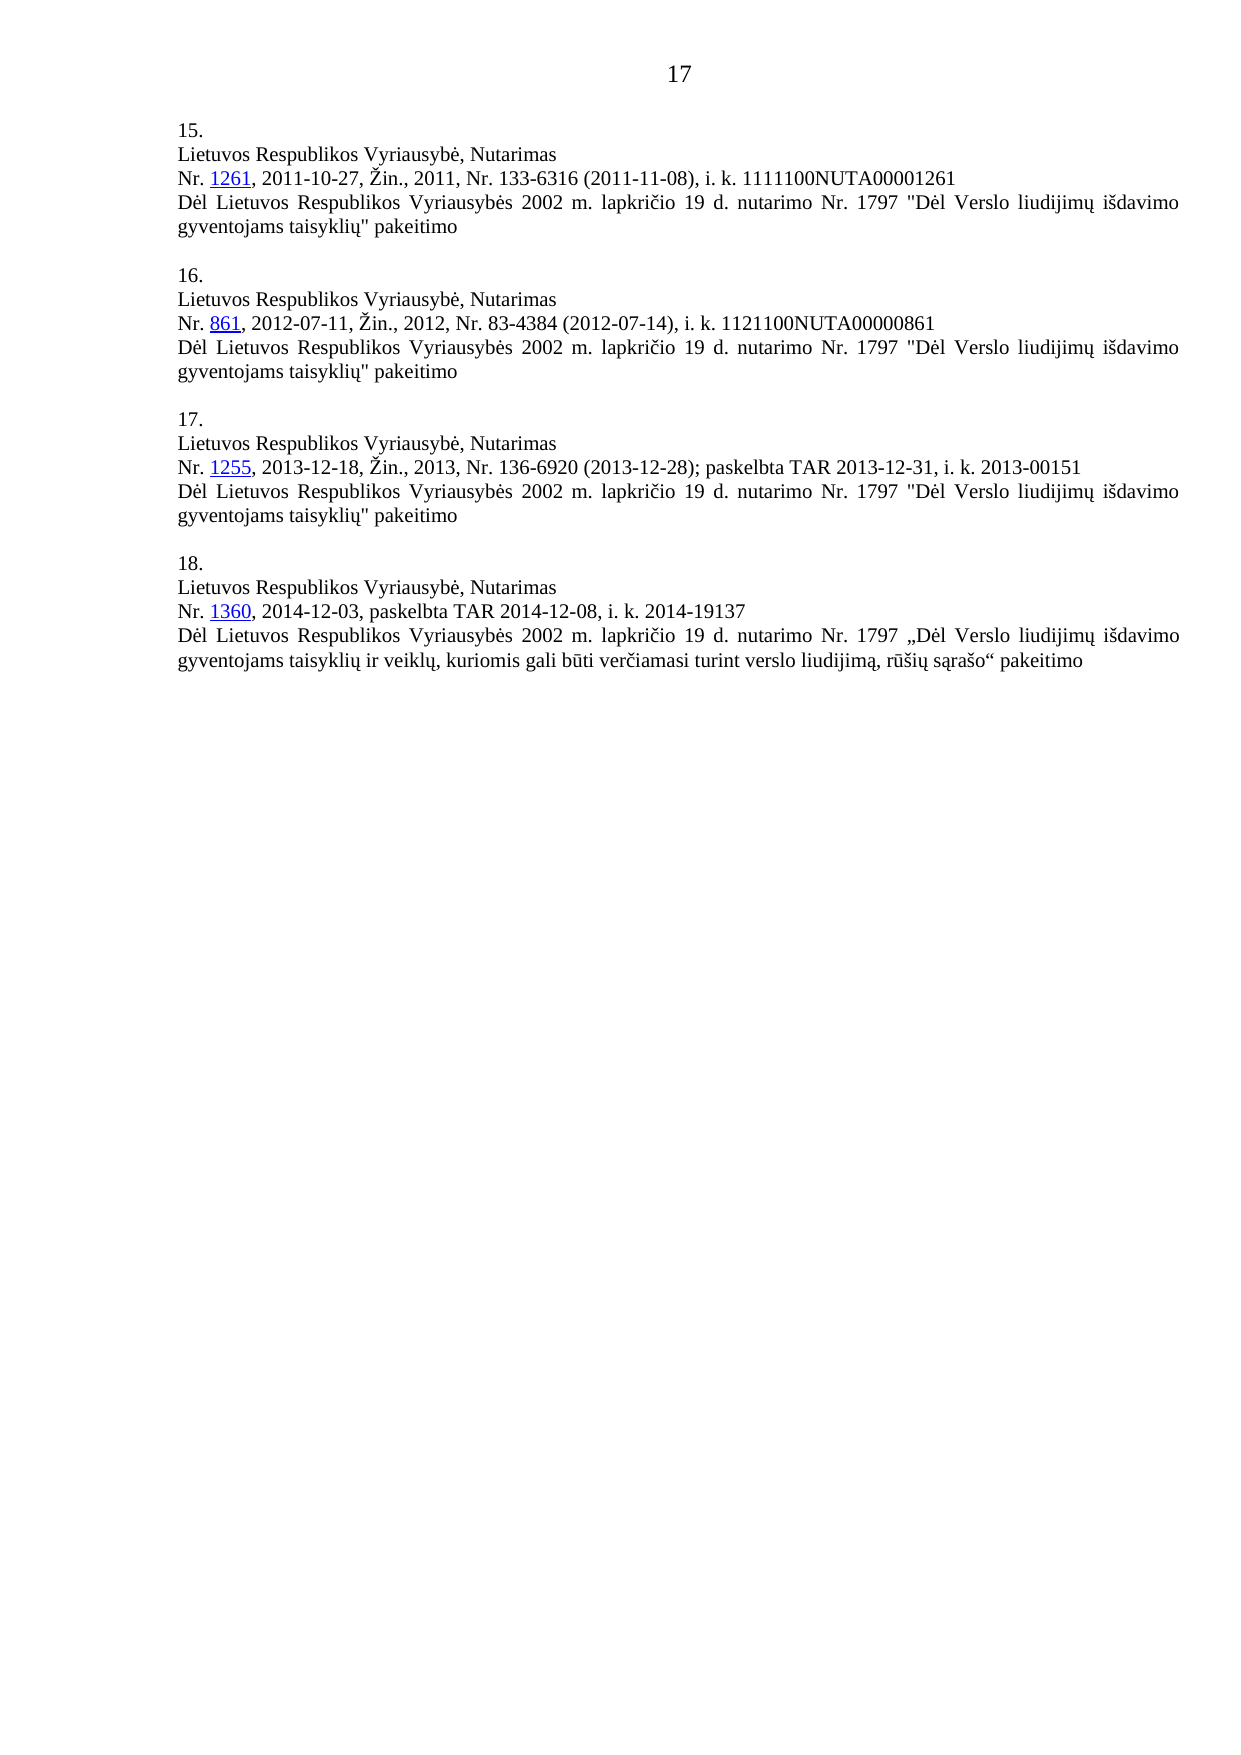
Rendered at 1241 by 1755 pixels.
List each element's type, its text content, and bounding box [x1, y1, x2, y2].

text Dėl Lietuvos Respublikos Vyriausybės 2002 m. lapkričio 19 d. nutarimo Nr. 1797 "Dėl Verslo liudijimų išdavimo gyventojams taisyklių" pakeitimo [177, 479, 1181, 527]
text Lietuvos Respublikos Vyriausybė, Nutarimas [177, 575, 1181, 599]
text Lietuvos Respublikos Vyriausybė, Nutarimas [177, 142, 1181, 166]
text 16. [177, 262, 1181, 287]
text Dėl Lietuvos Respublikos Vyriausybės 2002 m. lapkričio 19 d. nutarimo Nr. 1797 „Dėl Verslo liudijimų išdavimo gyventojams taisyklių ir veiklų, kuriomis gali būti verčiamasi turint verslo liudijimą, rūšių sąrašo“ pakeitimo [177, 623, 1181, 672]
text Dėl Lietuvos Respublikos Vyriausybės 2002 m. lapkričio 19 d. nutarimo Nr. 1797 "Dėl Verslo liudijimų išdavimo gyventojams taisyklių" pakeitimo [177, 190, 1181, 238]
text Nr. 861, 2012-07-11, Žin., 2012, Nr. 83-4384 (2012-07-14), i. k. 1121100NUTA00000861 [177, 311, 1181, 335]
text 15. [177, 118, 1181, 142]
text Dėl Lietuvos Respublikos Vyriausybės 2002 m. lapkričio 19 d. nutarimo Nr. 1797 "Dėl Verslo liudijimų išdavimo gyventojams taisyklių" pakeitimo [177, 335, 1181, 383]
text 18. [177, 551, 1181, 575]
text Nr. 1255, 2013-12-18, Žin., 2013, Nr. 136-6920 (2013-12-28); paskelbta TAR 2013-12-31, i. k. 2013-00151 [177, 455, 1181, 479]
text Nr. 1360, 2014-12-03, paskelbta TAR 2014-12-08, i. k. 2014-19137 [177, 599, 1181, 623]
text Nr. 1261, 2011-10-27, Žin., 2011, Nr. 133-6316 (2011-11-08), i. k. 1111100NUTA00001261 [177, 166, 1181, 190]
text Lietuvos Respublikos Vyriausybė, Nutarimas [177, 287, 1181, 311]
text 17. [177, 407, 1181, 431]
text Lietuvos Respublikos Vyriausybė, Nutarimas [177, 431, 1181, 455]
